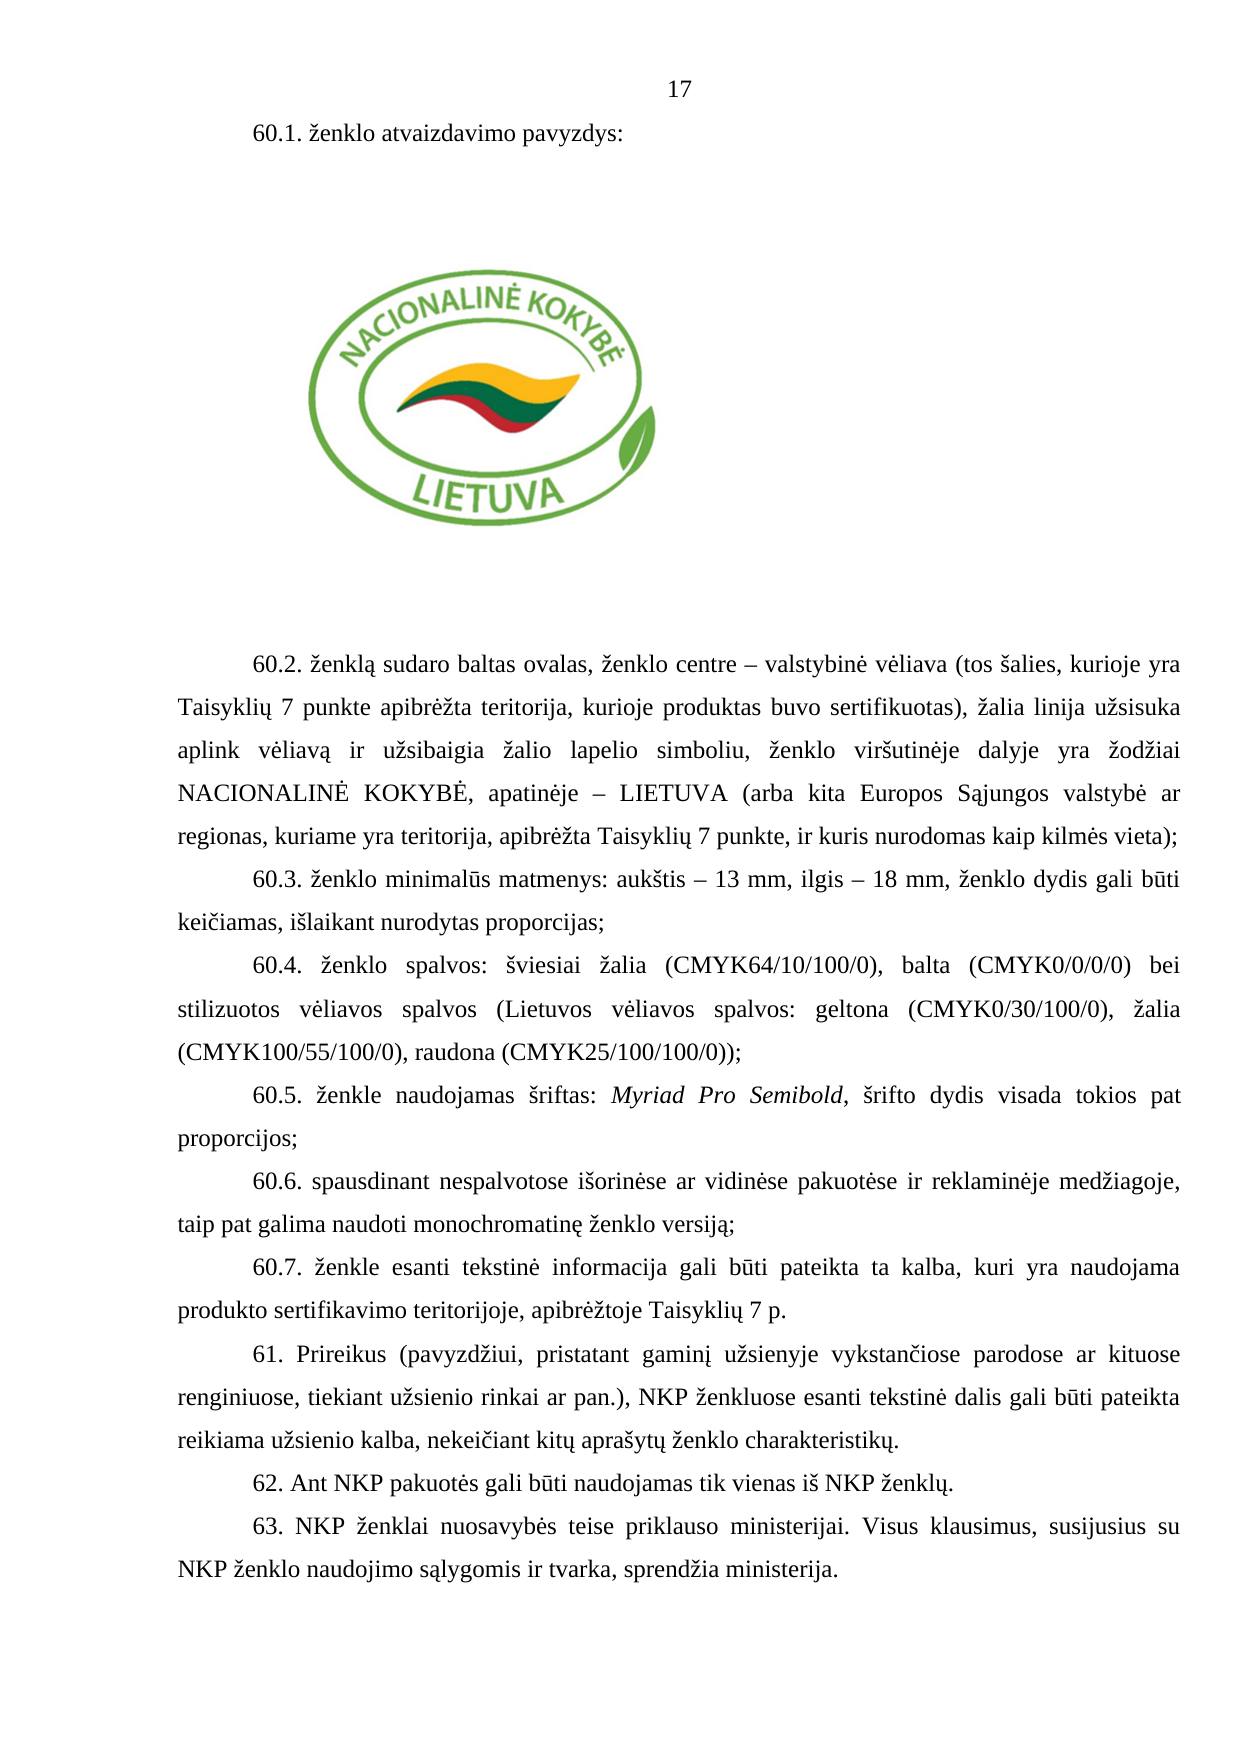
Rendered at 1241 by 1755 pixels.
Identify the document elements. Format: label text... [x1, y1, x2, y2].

text 60.7. ženkle esanti tekstinė informacija gali būti pateikta ta kalba, kuri yra naudojama produkto sertifikavimo teritorijoje, apibrėžtoje Taisyklių 7 p. [177, 1252, 1181, 1324]
text 61. Prireikus (pavyzdžiui, pristatant gaminį užsienyje vykstančiose parodose ar kituose renginiuose, tiekiant užsienio rinkai ar pan.), NKP ženkluose esanti tekstinė dalis gali būti pateikta reikiama užsienio kalba, nekeičiant kitų aprašytų ženklo charakteristikų. [177, 1339, 1181, 1454]
text 62. Ant NKP pakuotės gali būti naudojamas tik vienas iš NKP ženklų. [177, 1468, 1181, 1497]
text 60.4. ženklo spalvos: šviesiai žalia (CMYK64/10/100/0), balta (CMYK0/0/0/0) bei stilizuotos vėliavos spalvos (Lietuvos vėliavos spalvos: geltona (CMYK0/30/100/0), žalia (CMYK100/55/100/0), raudona (CMYK25/100/100/0)); [177, 951, 1181, 1066]
text 63. NKP ženklai nuosavybės teise priklauso ministerijai. Visus klausimus, susijusius su NKP ženklo naudojimo sąlygomis ir tvarka, sprendžia ministerija. [177, 1511, 1181, 1583]
text 60.2. ženklą sudaro baltas ovalas, ženklo centre – valstybinė vėliava (tos šalies, kurioje yra Taisyklių 7 punkte apibrėžta teritorija, kurioje produktas buvo sertifikuotas), žalia linija užsisuka aplink vėliavą ir užsibaigia žalio lapelio simboliu, ženklo viršutinėje dalyje yra žodžiai NACIONALINĖ KOKYBĖ, apatinėje – LIETUVA (arba kita Europos Sąjungos valstybė ar regionas, kuriame yra teritorija, apibrėžta Taisyklių 7 punkte, ir kuris nurodomas kaip kilmės vieta); [177, 649, 1181, 850]
text 60.5. ženkle naudojamas šriftas: Myriad Pro Semibold, šrifto dydis visada tokios pat proporcijos; [177, 1080, 1181, 1152]
text 60.6. spausdinant nespalvotose išorinėse ar vidinėse pakuotėse ir reklaminėje medžiagoje, taip pat galima naudoti monochromatinę ženklo versiją; [177, 1166, 1181, 1238]
text 60.3. ženklo minimalūs matmenys: aukštis – 13 mm, ilgis – 18 mm, ženklo dydis gali būti keičiamas, išlaikant nurodytas proporcijas; [177, 864, 1181, 936]
text 60.1. ženklo atvaizdavimo pavyzdys: [177, 118, 1181, 147]
